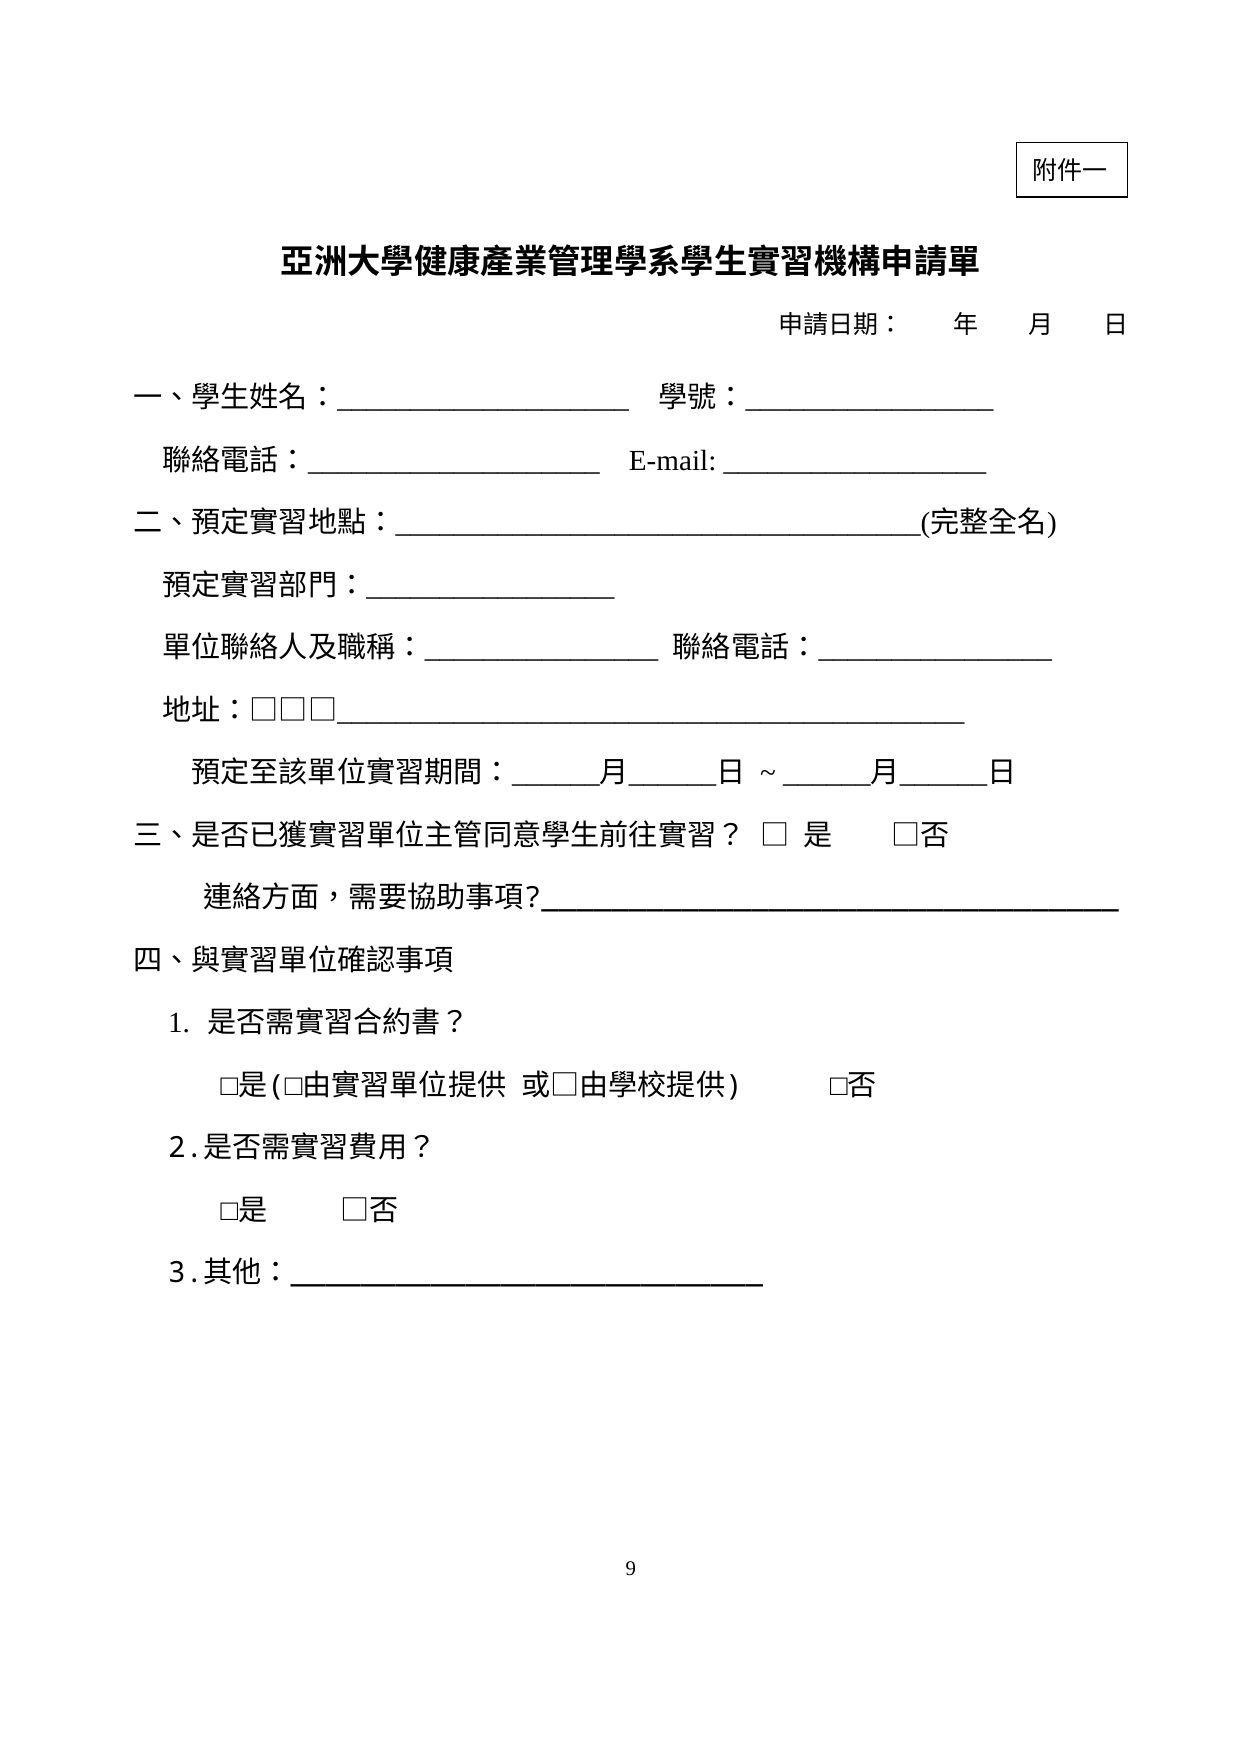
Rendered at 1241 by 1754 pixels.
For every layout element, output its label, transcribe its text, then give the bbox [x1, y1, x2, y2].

text [1017, 143, 1127, 196]
text 預定至該單位實習期間：______月______日 ~ ______月______日 [191, 728, 1128, 791]
text 1. 是否需實習合約書？ [133, 978, 1128, 1041]
text 2.是否需實習費用？ [133, 1103, 1128, 1166]
text □是 □否 [133, 1166, 1128, 1228]
text 二、預定實習地點：____________________________________(完整全名) [133, 478, 1128, 541]
text 一、學生姓名：____________________ 學號：_________________ [133, 353, 1128, 416]
text 亞洲大學健康產業管理學系學生實習機構申請單 [133, 218, 1128, 280]
text 四、與實習單位確認事項 [133, 916, 1128, 978]
text □是(□由實習單位提供 或□由學校提供) □否 [133, 1041, 1128, 1103]
text 附件一 [1032, 151, 1112, 187]
text 預定實習部門：_________________ [133, 541, 1128, 603]
text 地址：□□□___________________________________________ [133, 666, 1128, 728]
text 聯絡電話：____________________ E-mail: __________________ [133, 416, 1128, 478]
text 申請日期： 年 月 日 [133, 280, 1128, 343]
text 單位聯絡人及職稱：________________ 聯絡電話：________________ [133, 603, 1128, 666]
text 3.其他：___________________________ [133, 1228, 1128, 1291]
text 三、是否已獲實習單位主管同意學生前往實習？ □ 是 □否 [133, 791, 1128, 853]
text 連絡方面，需要協助事項?_________________________________ [133, 853, 1128, 916]
